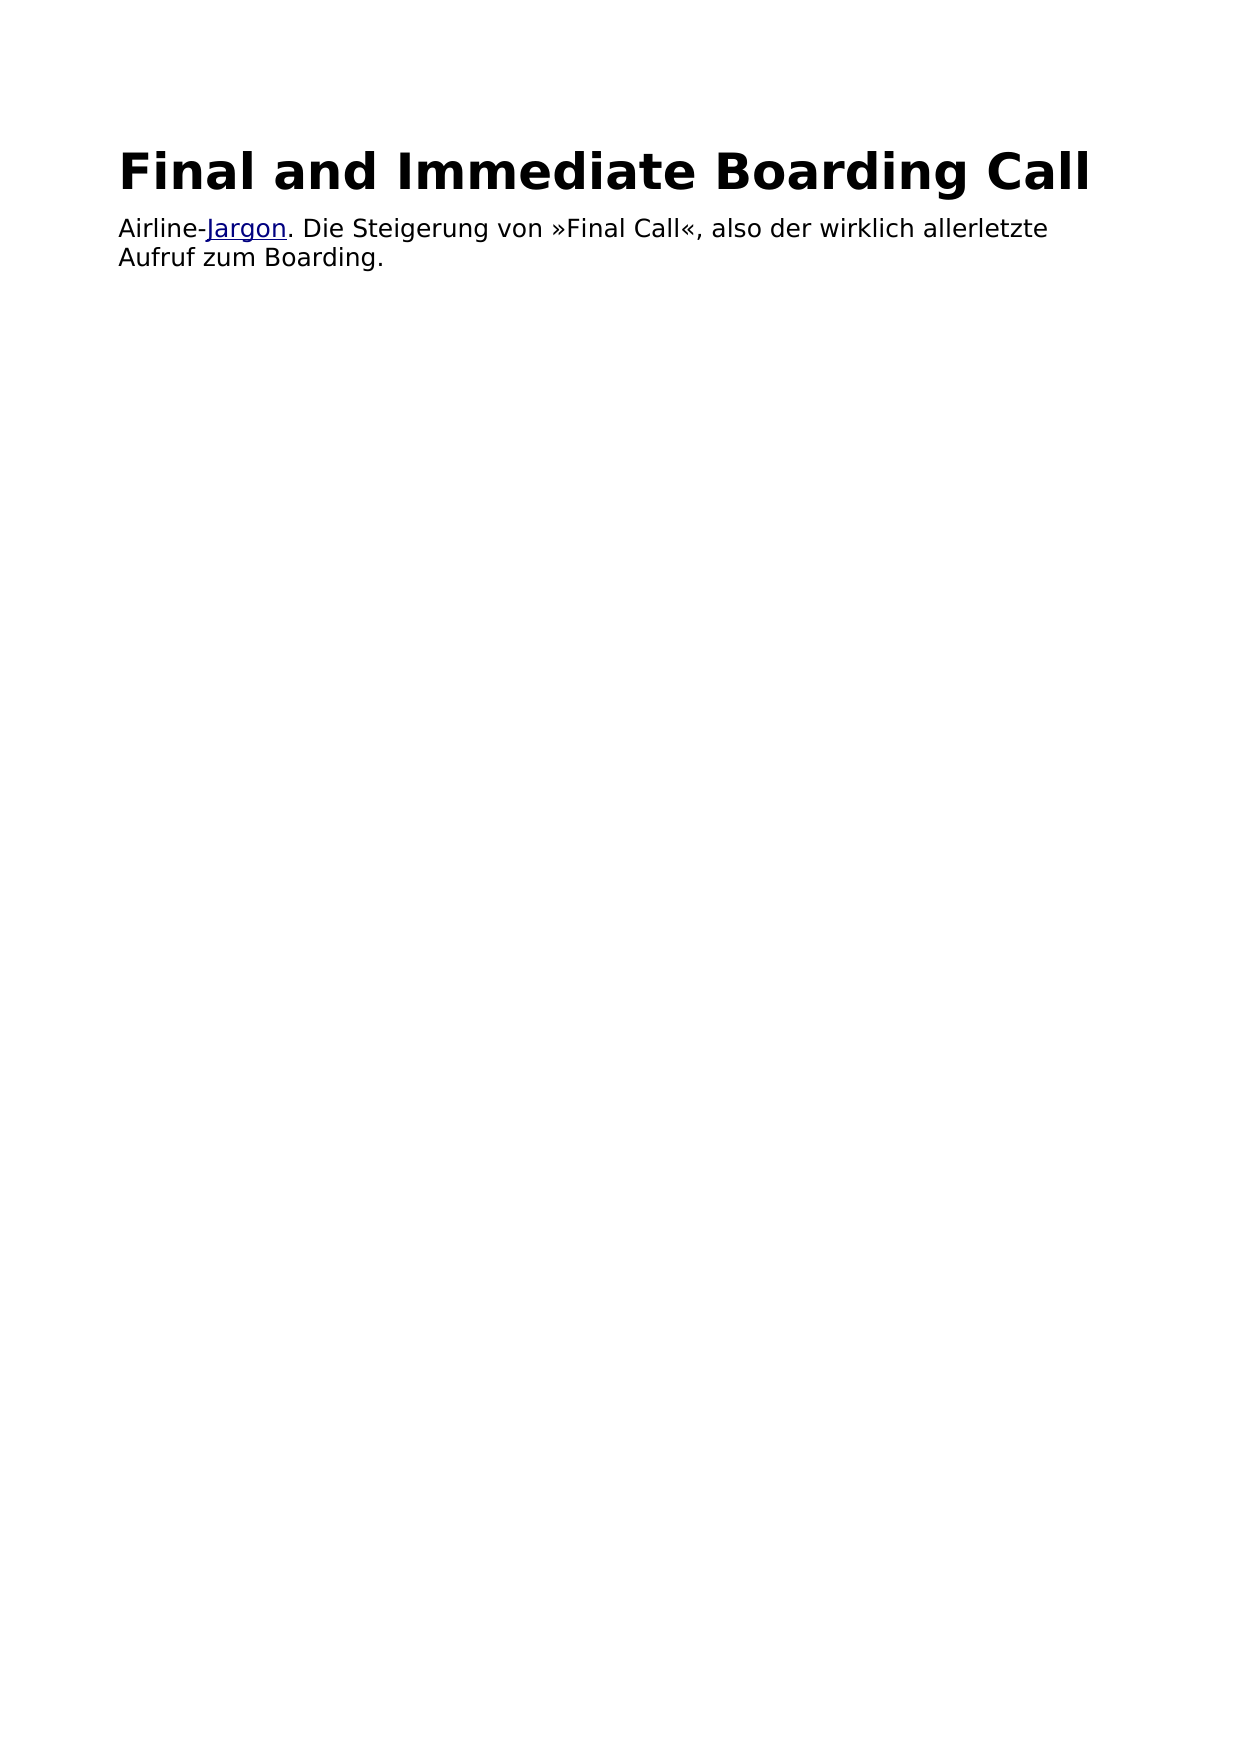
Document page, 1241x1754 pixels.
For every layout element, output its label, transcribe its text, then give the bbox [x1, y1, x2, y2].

subtitle Final and Immediate Boarding Call [118, 143, 1122, 201]
text Airline-Jargon. Die Steigerung von »Final Call«, also der wirklich allerletzte Aufruf zum Boarding. [118, 214, 1122, 272]
